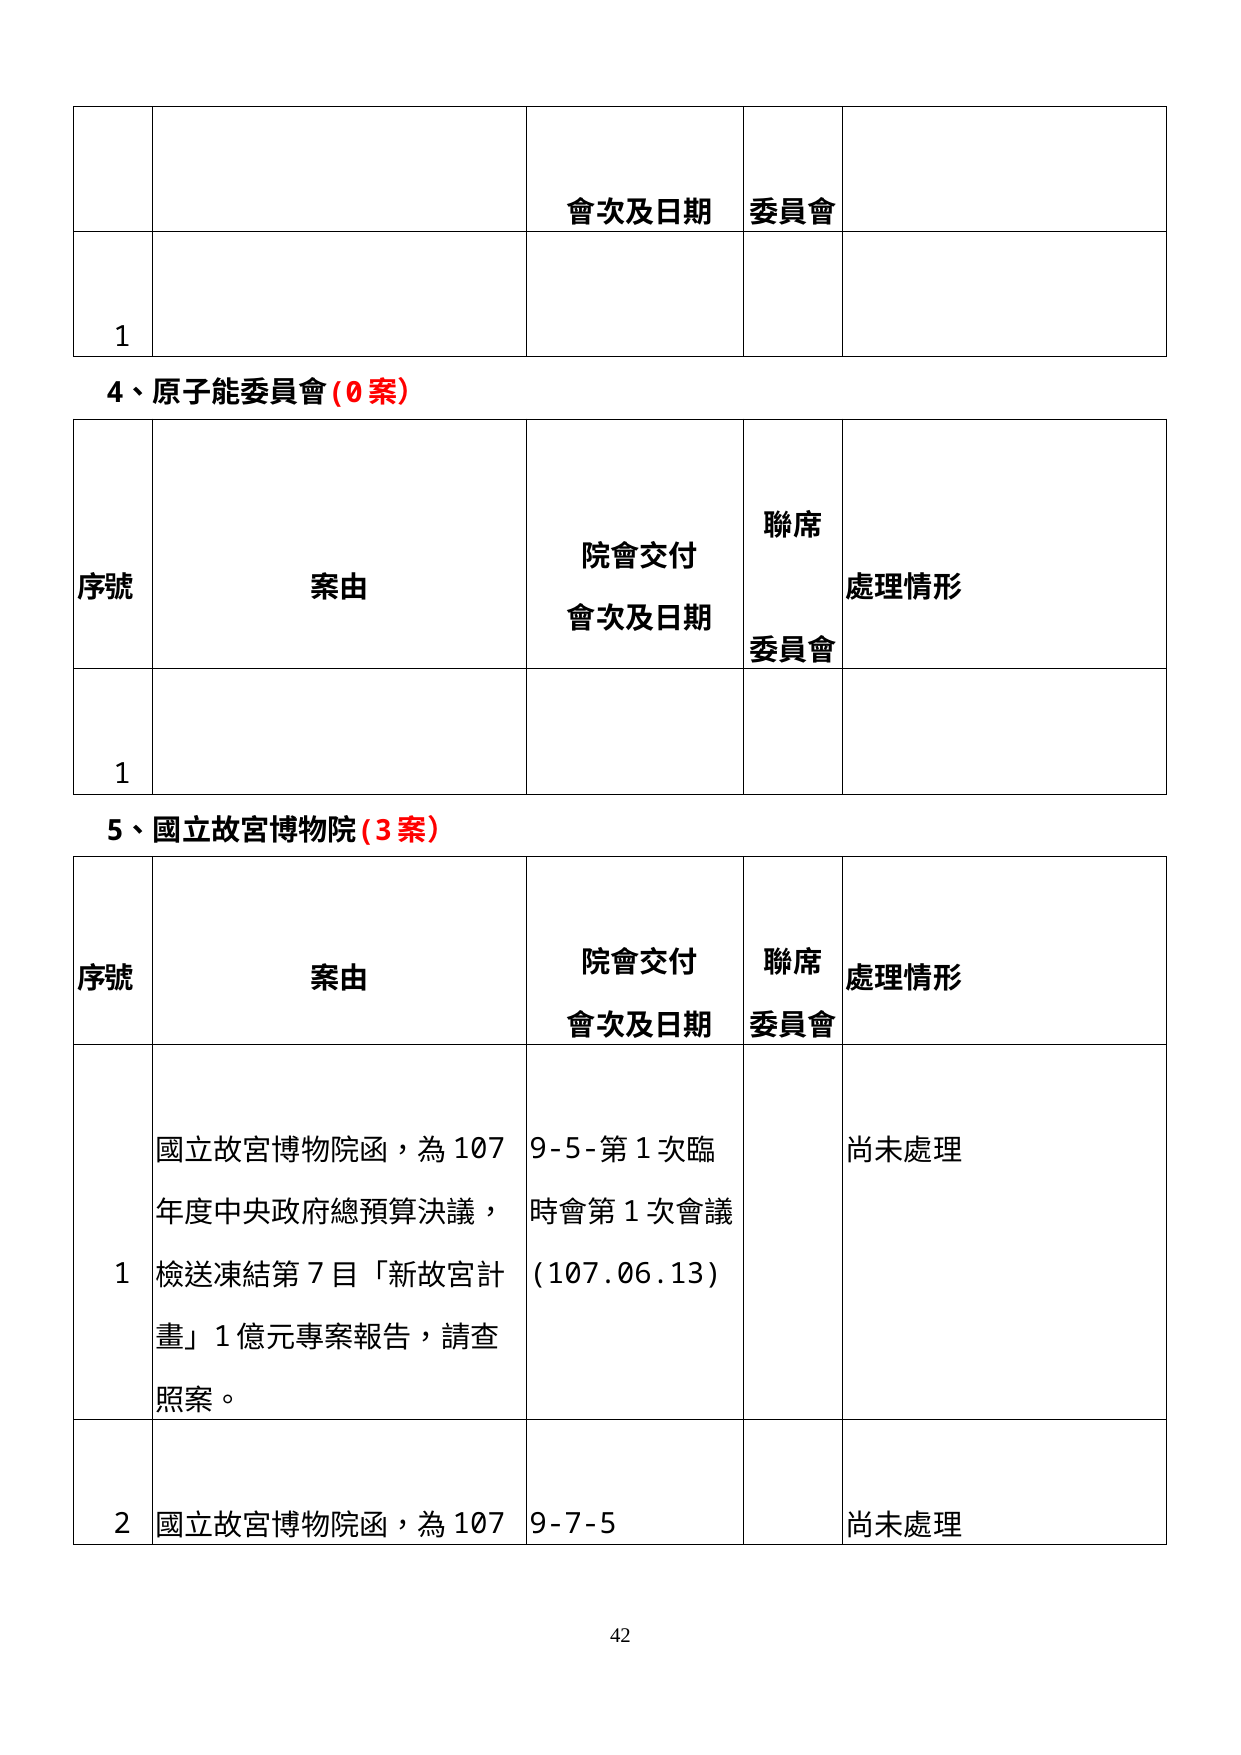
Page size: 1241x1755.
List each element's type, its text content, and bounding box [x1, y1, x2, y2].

table_cell 9-7-5 [527, 1420, 743, 1543]
table_cell [744, 669, 842, 793]
table_header 聯席 委員會 [744, 420, 842, 668]
table_header 院會交付 會次及日期 [527, 420, 743, 668]
text 4、原子能委員會(0案） [74, 369, 1166, 411]
table_header 序號 [74, 420, 152, 668]
table_cell [74, 232, 152, 356]
table_cell 尚未處理 [843, 1420, 1166, 1543]
table_cell [744, 1420, 842, 1543]
table_cell [153, 232, 526, 356]
table_cell 國立故宮博物院函，為107年度中央政府總預算決議，檢送凍結第7目「新故宮計畫」1億元專案報告，請查照案。 [153, 1045, 526, 1418]
table_header 會次及日期 [527, 107, 743, 231]
table_cell [74, 1420, 152, 1543]
text 5、國立故宮博物院(3案） [74, 807, 1166, 849]
table_header [74, 107, 152, 231]
table_cell 9-5-第1次臨時會第1次會議(107.06.13) [527, 1045, 743, 1418]
table_header 案由 [153, 857, 526, 1043]
table_cell [153, 669, 526, 793]
table_cell [74, 669, 152, 793]
table_cell [527, 232, 743, 356]
table_header [153, 107, 526, 231]
table_header 委員會 [744, 107, 842, 231]
table_cell [744, 232, 842, 356]
table_header [843, 107, 1166, 231]
table_header 院會交付 會次及日期 [527, 857, 743, 1043]
table_cell [74, 1045, 152, 1418]
table_cell 國立故宮博物院函，為107 [153, 1420, 526, 1543]
table_cell [843, 669, 1166, 793]
table_header 序號 [74, 857, 152, 1043]
table_header 處理情形 [843, 857, 1166, 1043]
table_cell [843, 232, 1166, 356]
table_header 案由 [153, 420, 526, 668]
table_header 聯席 委員會 [744, 857, 842, 1043]
table_header 處理情形 [843, 420, 1166, 668]
table_cell [744, 1045, 842, 1418]
table_cell [527, 669, 743, 793]
table_cell 尚未處理 [843, 1045, 1166, 1418]
